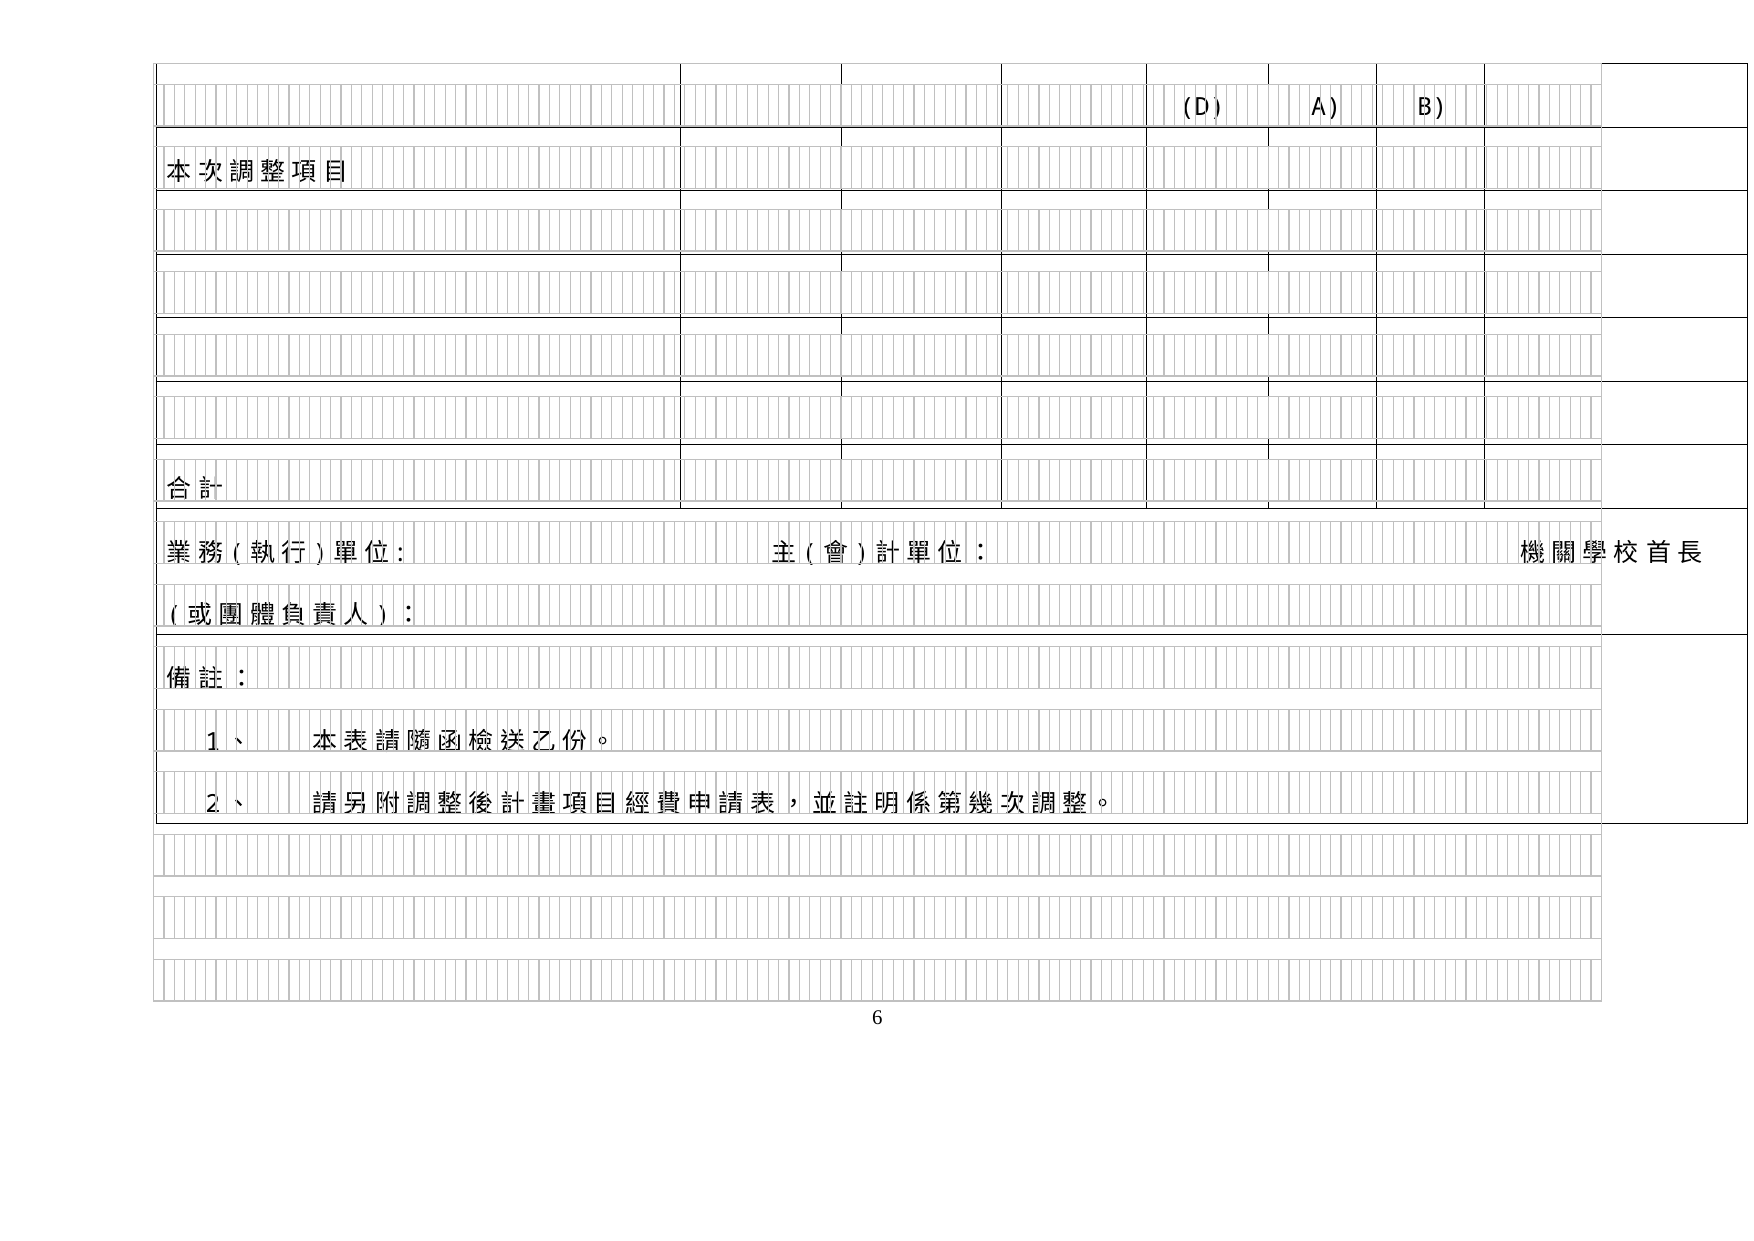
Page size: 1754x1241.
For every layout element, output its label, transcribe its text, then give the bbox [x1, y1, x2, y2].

table_cell 青年局核定補助金額(D) [1258, 85, 1268, 125]
table_cell [748, 460, 757, 500]
table_cell 經費項目 [456, 85, 465, 125]
table_cell [842, 460, 851, 500]
table_cell [362, 397, 372, 438]
table_cell [1102, 210, 1111, 250]
table_cell [1560, 210, 1570, 250]
table_cell [967, 397, 976, 438]
table_cell [1269, 377, 1376, 381]
table_cell 合計 [592, 460, 601, 500]
table_cell [681, 318, 841, 334]
table_cell 經費項目 [540, 85, 549, 125]
table_cell [1498, 272, 1507, 313]
table_cell 經費項目 [602, 85, 611, 125]
table_cell 合計 [581, 460, 590, 500]
table_cell [1519, 210, 1528, 250]
table_cell [862, 460, 872, 500]
table_cell 經費項目 [269, 85, 278, 125]
table_cell [415, 210, 424, 250]
table_cell [1019, 272, 1028, 313]
table_cell [1147, 128, 1268, 146]
table_cell [681, 377, 841, 381]
table_cell [571, 272, 580, 313]
table_cell [1290, 272, 1299, 313]
table_cell [790, 272, 799, 313]
table_cell 青年局核定計畫金額(A) [831, 85, 840, 125]
table_cell [894, 335, 903, 375]
table_cell 合計 [352, 460, 361, 500]
table_cell [165, 335, 174, 375]
table_cell [681, 382, 841, 396]
table_cell [498, 210, 507, 250]
table_cell [1040, 210, 1049, 250]
table_cell [842, 502, 1001, 508]
table_cell [1092, 335, 1101, 375]
table_cell [1258, 147, 1268, 188]
table_cell 本次調整項目 [612, 147, 622, 188]
table_cell 經費項目 [435, 85, 445, 125]
table_cell 經費項目 [550, 85, 559, 125]
table_cell [1519, 397, 1528, 438]
table_cell [748, 210, 757, 250]
table_cell [1508, 210, 1518, 250]
table_cell [1477, 272, 1484, 313]
table_cell [977, 147, 986, 188]
table_cell 業務(執行)單位: 主(會)計單位： 機關學校首長(或團體負責人)： [157, 509, 1601, 521]
table_cell [1175, 397, 1184, 438]
table_cell [1581, 272, 1590, 313]
table_cell [571, 397, 580, 438]
table_cell 核定計畫金額(E=C-A) [1352, 85, 1361, 125]
table_cell 青年局核定計畫金額(A) [769, 85, 778, 125]
table_cell [1092, 460, 1101, 500]
table_cell [904, 210, 913, 250]
table_cell 青年局核定補助金額(B) [935, 85, 945, 125]
table_cell 經費項目 [467, 85, 476, 125]
table_cell [1394, 335, 1403, 375]
table_cell [681, 255, 841, 271]
table_cell [842, 272, 851, 313]
table_cell [1477, 460, 1484, 500]
table_cell [415, 335, 424, 375]
table_cell 本次調整項目 [644, 147, 653, 188]
table_cell [342, 210, 351, 250]
table_cell [1081, 210, 1090, 250]
table_cell 備註： 本表請隨函檢送乙份。 請另附調整後計畫項目經費申請表，並註明係第幾次調整。 [1602, 635, 1747, 822]
table_cell [748, 147, 757, 188]
table_cell [681, 445, 841, 459]
table_cell [1321, 147, 1330, 188]
table_cell [842, 318, 1001, 334]
table_cell [1050, 397, 1059, 438]
table_cell [717, 147, 726, 188]
table_cell [800, 210, 809, 250]
table_cell 青年局核定計畫金額(A) [696, 85, 705, 125]
table_cell 青年局核定補助金額(B) [883, 85, 893, 125]
table_cell [279, 272, 288, 313]
table_cell [529, 335, 538, 375]
table_cell [1269, 439, 1376, 444]
table_cell [1352, 397, 1361, 438]
table_cell [894, 147, 903, 188]
table_cell [362, 210, 372, 250]
table_cell 合計 [175, 491, 184, 496]
table_cell [831, 210, 840, 250]
table_cell [1081, 147, 1090, 188]
table_cell [550, 210, 559, 250]
table_cell [1446, 335, 1455, 375]
table_cell [665, 210, 674, 250]
table_cell [810, 460, 820, 500]
table_cell [1227, 147, 1236, 188]
table_cell [1581, 397, 1590, 438]
table_cell 青年局核定補助金額(B) [873, 85, 882, 125]
table_cell [425, 210, 434, 250]
table_cell 本次調整項目 [300, 147, 309, 188]
table_cell 青年局核定計畫金額(C) [1102, 85, 1111, 125]
table_cell 經費項目 [248, 85, 257, 125]
table_cell 核定補助金額(F=D-B) [1415, 85, 1424, 125]
table_cell [790, 460, 799, 500]
table_cell [956, 397, 965, 438]
table_cell [1425, 397, 1434, 438]
table_cell [529, 272, 538, 313]
table_cell [852, 397, 861, 438]
table_cell 青年局核定計畫金額(C) [1123, 85, 1132, 125]
table_cell [831, 397, 840, 438]
table_cell [1592, 147, 1601, 188]
table_cell [894, 460, 903, 500]
table_cell [1592, 335, 1601, 375]
table_cell [1560, 335, 1570, 375]
table_cell 青年局核定計畫金額(C) [1002, 64, 1146, 84]
table_cell 本次調整項目 [446, 147, 455, 188]
table_cell [779, 210, 788, 250]
table_cell [1269, 382, 1376, 396]
table_cell [935, 397, 945, 438]
table_cell [1185, 147, 1195, 188]
table_cell [1147, 318, 1268, 334]
table_cell [935, 272, 945, 313]
table_cell [1002, 335, 1007, 375]
table_cell [633, 397, 643, 438]
table_cell [1154, 460, 1163, 500]
table_cell 經費項目 [157, 85, 163, 125]
table_cell [1487, 210, 1497, 250]
table_cell [1060, 460, 1070, 500]
table_cell [1029, 147, 1038, 188]
table_cell 本次調整項目 [237, 170, 247, 188]
table_cell 青年局核定補助金額(B) [862, 85, 872, 125]
table_cell [904, 147, 913, 188]
table_cell [1165, 460, 1174, 500]
table_cell [967, 210, 976, 250]
table_cell [800, 397, 809, 438]
table_cell [1123, 397, 1132, 438]
table_cell 青年局核定補助金額(B) [925, 85, 934, 125]
table_cell [1529, 460, 1538, 500]
table_cell [602, 210, 611, 250]
table_cell [821, 397, 830, 438]
table_cell [1300, 147, 1309, 188]
table_cell [342, 272, 351, 313]
table_cell [883, 272, 893, 313]
table_cell 合計 [560, 460, 570, 500]
table_cell [1383, 397, 1393, 438]
table_cell [1362, 335, 1372, 375]
table_cell [1485, 382, 1601, 396]
table_cell 本次調整項目 [560, 147, 570, 188]
table_cell [727, 460, 736, 500]
table_cell [1352, 335, 1361, 375]
table_cell [1498, 397, 1507, 438]
table_cell [1154, 272, 1163, 313]
table_cell 調整原因說明 [1529, 85, 1538, 125]
table_cell [1415, 210, 1424, 250]
table_cell [581, 397, 590, 438]
table_cell 青年局核定補助金額(D) [1227, 85, 1236, 125]
table_cell [1248, 272, 1257, 313]
table_cell [1446, 210, 1455, 250]
table_cell [290, 335, 299, 375]
table_cell [1133, 147, 1143, 188]
table_cell [1029, 335, 1038, 375]
table_cell [685, 147, 695, 188]
table_cell [1237, 210, 1247, 250]
table_cell [706, 147, 715, 188]
table_cell [800, 460, 809, 500]
table_cell [1269, 335, 1278, 375]
table_cell 青年局核定計畫金額(A) [748, 85, 757, 125]
table_cell 合計 [227, 460, 236, 500]
table_cell 經費項目 [196, 85, 205, 125]
table_cell [831, 147, 840, 188]
table_cell [1467, 147, 1476, 188]
table_cell [1352, 460, 1361, 500]
table_cell [1415, 460, 1424, 500]
table_cell [925, 147, 934, 188]
table_cell [1529, 147, 1538, 188]
table_cell [967, 272, 976, 313]
table_cell [1321, 397, 1330, 438]
table_cell [1290, 147, 1299, 188]
table_cell [1485, 191, 1601, 209]
table_cell [1002, 377, 1146, 381]
table_cell [1571, 397, 1580, 438]
table_cell [769, 460, 778, 500]
table_cell [1404, 460, 1413, 500]
table_cell 青年局核定計畫金額(A) [706, 85, 715, 125]
table_cell 經費項目 [404, 85, 413, 125]
table_cell [1342, 272, 1351, 313]
table_cell [1002, 191, 1146, 209]
table_cell [404, 397, 413, 438]
table_cell [873, 397, 882, 438]
table_cell [737, 460, 747, 500]
table_cell [1467, 210, 1476, 250]
table_cell [681, 128, 841, 146]
table_cell [1248, 397, 1257, 438]
table_cell 本次調整項目 [675, 147, 680, 188]
table_cell 合計 [321, 460, 330, 500]
table_cell [852, 210, 861, 250]
table_cell [1019, 147, 1028, 188]
table_cell [1269, 502, 1376, 508]
table_cell [935, 210, 945, 250]
table_cell [935, 460, 945, 500]
table_cell [696, 272, 705, 313]
table_cell [477, 335, 486, 375]
table_cell [1377, 439, 1484, 444]
table_cell [435, 210, 445, 250]
table_cell [1279, 397, 1288, 438]
table_cell [737, 335, 747, 375]
table_cell [1112, 210, 1122, 250]
table_cell 備註： 本表請隨函檢送乙份。 請另附調整後計畫項目經費申請表，並註明係第幾次調整。 [157, 635, 1601, 646]
table_cell 青年局核定補助金額(D) [1237, 85, 1247, 125]
table_cell [1112, 460, 1122, 500]
table_cell 經費項目 [175, 85, 184, 125]
table_cell [1377, 272, 1382, 313]
table_cell [1592, 210, 1601, 250]
table_cell 青年局核定補助金額(D) [1165, 85, 1174, 125]
table_cell [842, 128, 1001, 146]
table_cell [331, 335, 340, 375]
table_cell [1550, 210, 1559, 250]
table_cell 本次調整項目 [654, 147, 663, 188]
table_cell [977, 335, 986, 375]
table_cell 合計 [602, 460, 611, 500]
table_cell [1477, 147, 1484, 188]
table_cell [1540, 210, 1549, 250]
table_cell [862, 397, 872, 438]
table_cell [1435, 335, 1445, 375]
table_cell [685, 397, 695, 438]
table_cell 經費項目 [592, 85, 601, 125]
table_cell [1529, 397, 1538, 438]
table_cell [821, 210, 830, 250]
table_cell [196, 397, 205, 438]
table_cell [894, 397, 903, 438]
table_cell [1165, 397, 1174, 438]
table_cell [727, 335, 736, 375]
table_cell [383, 272, 393, 313]
table_cell [675, 397, 680, 438]
table_cell [1331, 272, 1340, 313]
table_cell 業務(執行)單位: 主(會)計單位： 機關學校首長(或團體負責人)： [157, 564, 1601, 584]
table_cell [435, 335, 445, 375]
table_cell [1133, 272, 1143, 313]
table_cell 青年局核定補助金額(B) [894, 85, 903, 125]
table_cell [529, 397, 538, 438]
table_cell [269, 210, 278, 250]
table_cell 調整原因說明 [1540, 85, 1549, 125]
table_cell [1550, 147, 1559, 188]
table_cell [842, 255, 1001, 271]
table_cell [1147, 397, 1153, 438]
table_cell [1300, 210, 1309, 250]
table_cell [1019, 335, 1028, 375]
table_cell [1377, 377, 1484, 381]
table_cell [550, 272, 559, 313]
table_cell [1485, 502, 1601, 508]
table_cell [237, 335, 247, 375]
table_cell [769, 335, 778, 375]
table_cell [1060, 335, 1070, 375]
table_cell [1394, 147, 1403, 188]
table_cell [196, 335, 205, 375]
table_cell [560, 335, 570, 375]
table_cell 青年局核定補助金額(B) [977, 85, 986, 125]
table_cell 本次調整項目 [362, 147, 372, 188]
table_cell [1081, 335, 1090, 375]
table_cell [873, 335, 882, 375]
table_cell [508, 272, 518, 313]
table_cell [446, 272, 455, 313]
table_cell [196, 210, 205, 250]
table_cell [1248, 147, 1257, 188]
table_cell [157, 397, 163, 438]
table_cell [1147, 147, 1153, 188]
table_cell 經費項目 [571, 85, 580, 125]
table_cell [373, 397, 382, 438]
table_cell [237, 210, 247, 250]
table_cell [706, 210, 715, 250]
table_cell [821, 147, 830, 188]
table_cell 經費項目 [612, 85, 622, 125]
table_cell 合計 [425, 460, 434, 500]
table_cell [1300, 397, 1309, 438]
table_cell [487, 335, 497, 375]
table_cell 本次調整項目 [592, 147, 601, 188]
table_cell [1175, 272, 1184, 313]
table_cell 青年局核定計畫金額(A) [810, 85, 820, 125]
table_cell [394, 272, 403, 313]
table_cell [1154, 210, 1163, 250]
table_cell [1290, 460, 1299, 500]
table_cell 備註： 本表請隨函檢送乙份。 請另附調整後計畫項目經費申請表，並註明係第幾次調整。 [157, 814, 1601, 822]
table_cell 核定補助金額(F=D-B) [1467, 85, 1476, 125]
table_cell 經費項目 [654, 85, 663, 125]
table_cell 經費項目 [321, 85, 330, 125]
table_cell [248, 397, 257, 438]
table_cell [456, 210, 465, 250]
table_cell [1394, 272, 1403, 313]
table_cell [1331, 397, 1340, 438]
table_cell [873, 147, 882, 188]
table_cell [352, 397, 361, 438]
table_cell [1227, 272, 1236, 313]
table_cell 青年局核定計畫金額(C) [1040, 85, 1049, 125]
table_cell [165, 397, 174, 438]
table_cell [665, 397, 674, 438]
table_cell [1133, 210, 1143, 250]
table_cell 本次調整項目 [237, 147, 247, 180]
table_cell [571, 335, 580, 375]
table_cell [581, 210, 590, 250]
table_cell [1425, 460, 1434, 500]
table_cell [1269, 210, 1278, 250]
table_cell 本次調整項目 [467, 147, 476, 188]
table_cell [769, 147, 778, 188]
table_cell [810, 210, 820, 250]
table_cell [623, 272, 632, 313]
table_cell [185, 210, 195, 250]
table_cell [1321, 335, 1330, 375]
table_cell [227, 210, 236, 250]
table_cell [862, 210, 872, 250]
table_cell [1217, 272, 1226, 313]
table_cell 調整原因說明 [1581, 85, 1590, 125]
table_cell 青年局核定計畫金額(C) [1071, 85, 1080, 125]
table_cell [1331, 210, 1340, 250]
table_cell [737, 210, 747, 250]
table_cell [456, 272, 465, 313]
table_cell [779, 335, 788, 375]
table_cell [717, 210, 726, 250]
table_cell [612, 210, 622, 250]
table_cell [1279, 335, 1288, 375]
table_cell [904, 335, 913, 375]
table_cell [1519, 147, 1528, 188]
table_cell [1196, 335, 1205, 375]
table_cell [467, 210, 476, 250]
table_cell 青年局核定補助金額(B) [956, 85, 965, 125]
table_cell [810, 147, 820, 188]
table_cell [727, 210, 736, 250]
table_cell [894, 210, 903, 250]
table_cell [1342, 335, 1351, 375]
table_cell 本次調整項目 [550, 147, 559, 188]
table_cell [477, 210, 486, 250]
table_cell [1540, 335, 1549, 375]
table_cell [967, 335, 976, 375]
table_cell [310, 210, 320, 250]
table_cell 調整原因說明 [1487, 85, 1497, 125]
table_cell [227, 272, 236, 313]
table_cell [456, 335, 465, 375]
table_cell [1467, 397, 1476, 438]
table_cell [394, 397, 403, 438]
table_cell [1154, 147, 1163, 188]
table_cell 本次調整項目 [157, 147, 163, 188]
table_cell 本次調整項目 [633, 147, 643, 188]
table_cell [1123, 272, 1132, 313]
table_cell [1310, 272, 1320, 313]
table_cell [508, 210, 518, 250]
table_cell [977, 210, 986, 250]
table_cell [1560, 397, 1570, 438]
table_cell [1446, 460, 1455, 500]
table_cell 本次調整項目 [217, 147, 226, 188]
table_cell [383, 335, 393, 375]
table_cell 合計 [665, 460, 674, 500]
table_cell [821, 272, 830, 313]
table_cell [800, 272, 809, 313]
table_cell [1602, 191, 1747, 254]
table_cell [1112, 147, 1122, 188]
table_cell 經費項目 [675, 85, 680, 125]
table_cell 本次調整項目 [206, 147, 215, 168]
table_cell [1377, 191, 1484, 209]
table_cell [258, 272, 268, 313]
table_cell [1342, 397, 1351, 438]
table_cell [1081, 397, 1090, 438]
table_cell [487, 210, 497, 250]
table_cell [1258, 460, 1268, 500]
table_cell [1133, 460, 1143, 500]
table_cell [185, 335, 195, 375]
table_cell 青年局核定補助金額(D) [1147, 85, 1153, 125]
table_cell [227, 335, 236, 375]
table_cell 經費項目 [383, 85, 393, 125]
table_cell [685, 460, 695, 500]
table_cell [1227, 210, 1236, 250]
table_cell 青年局核定計畫金額(A) [790, 85, 799, 125]
table_cell [508, 335, 518, 375]
table_cell [1290, 210, 1299, 250]
table_cell 合計 [373, 460, 382, 500]
table_cell [1102, 397, 1111, 438]
table_cell [1147, 335, 1153, 375]
table_cell 本次調整項目 [269, 147, 278, 173]
table_cell [1112, 272, 1122, 313]
table_cell [1383, 147, 1393, 188]
table_cell [1040, 335, 1049, 375]
table_cell [1377, 335, 1382, 375]
table_cell [1425, 335, 1434, 375]
table_cell [1002, 210, 1007, 250]
table_cell [1237, 272, 1247, 313]
table_cell [1206, 335, 1215, 375]
table_cell [1002, 255, 1146, 271]
table_cell [269, 335, 278, 375]
table_cell 經費項目 [665, 85, 674, 125]
table_cell [1362, 397, 1372, 438]
table_cell [425, 335, 434, 375]
table_cell [321, 335, 330, 375]
table_cell 合計 [175, 460, 184, 481]
table_cell [1300, 460, 1309, 500]
table_cell [1415, 397, 1424, 438]
table_cell [956, 460, 965, 500]
table_cell 經費項目 [623, 85, 632, 125]
table_cell 本次調整項目 [258, 147, 268, 188]
table_cell [758, 460, 768, 500]
table_cell [217, 210, 226, 250]
table_cell [1269, 318, 1376, 334]
table_cell [279, 335, 288, 375]
table_cell [1081, 272, 1090, 313]
table_cell [1112, 335, 1122, 375]
table_cell 經費項目 [352, 85, 361, 125]
table_cell [1147, 377, 1268, 381]
table_cell [1435, 460, 1445, 500]
table_cell [665, 272, 674, 313]
table_cell [1446, 272, 1455, 313]
table_cell [1206, 210, 1215, 250]
table_cell [290, 397, 299, 438]
table_cell [581, 272, 590, 313]
table_cell 合計 [383, 460, 393, 500]
table_cell 青年局核定補助金額(D) [1147, 64, 1268, 84]
table_cell [696, 147, 705, 188]
table_cell 調整原因說明 [1592, 85, 1601, 125]
table_cell [300, 210, 309, 250]
table_cell 青年局核定計畫金額(A) [727, 85, 736, 125]
table_cell [1377, 502, 1484, 508]
table_cell [1321, 272, 1330, 313]
table_cell [737, 397, 747, 438]
table_cell 經費項目 [165, 85, 174, 125]
table_cell [915, 147, 924, 188]
table_cell [415, 272, 424, 313]
table_cell [842, 147, 851, 188]
table_cell 核定補助金額(F=D-B) [1383, 85, 1393, 125]
table_cell 合計 [467, 460, 476, 500]
table_cell 合計 [498, 460, 507, 500]
table_cell 青年局核定計畫金額(A) [685, 85, 695, 125]
table_cell [946, 397, 955, 438]
table_cell [1485, 128, 1601, 146]
table_cell [1446, 397, 1455, 438]
table_cell [1487, 397, 1497, 438]
table_cell [248, 272, 257, 313]
table_cell [446, 335, 455, 375]
table_cell [1019, 460, 1028, 500]
table_cell [1248, 460, 1257, 500]
table_cell [1404, 147, 1413, 188]
table_cell [1008, 147, 1018, 188]
table_cell [706, 397, 715, 438]
table_cell 本次調整項目 [185, 147, 195, 188]
table_cell 經費項目 [217, 85, 226, 125]
table_cell [935, 335, 945, 375]
table_cell [800, 335, 809, 375]
table_cell 本次調整項目 [373, 147, 382, 188]
table_cell [737, 272, 747, 313]
table_cell [1071, 210, 1080, 250]
table_cell [1147, 439, 1268, 444]
table_cell [1529, 210, 1538, 250]
table_cell [779, 147, 788, 188]
table_cell 經費項目 [415, 85, 424, 125]
table_cell [157, 382, 680, 396]
table_cell 經費項目 [560, 85, 570, 125]
table_cell 本次調整項目 [279, 147, 288, 188]
table_cell [1217, 210, 1226, 250]
table_cell [956, 147, 965, 188]
table_cell 合計 [654, 460, 663, 500]
table_cell [977, 460, 986, 500]
table_cell [1227, 460, 1236, 500]
table_cell [623, 210, 632, 250]
table_cell [925, 272, 934, 313]
table_cell [1383, 335, 1393, 375]
table_cell [1377, 445, 1484, 459]
table_cell [1425, 272, 1434, 313]
table_cell [696, 210, 705, 250]
table_cell 核定補助金額(F=D-B) [1435, 85, 1445, 125]
table_cell [842, 377, 1001, 381]
table_cell [1092, 272, 1101, 313]
table_cell [1154, 335, 1163, 375]
table_cell [1540, 147, 1549, 188]
table_cell 本次調整項目 [383, 147, 393, 188]
table_cell 調整原因說明 [1498, 85, 1507, 125]
table_cell [310, 335, 320, 375]
table_cell 青年局核定計畫金額(A) [681, 64, 841, 84]
table_cell 本次調整項目 [477, 147, 486, 188]
table_cell [1477, 335, 1484, 375]
table_cell [1147, 272, 1153, 313]
table_cell [675, 210, 680, 250]
table_cell 合計 [477, 460, 486, 500]
table_cell [498, 272, 507, 313]
table_cell [404, 272, 413, 313]
table_cell [1258, 210, 1268, 250]
table_cell [1404, 335, 1413, 375]
table_cell [1456, 272, 1465, 313]
table_cell [1060, 397, 1070, 438]
table_cell [681, 191, 841, 209]
table_cell [1165, 210, 1174, 250]
table_cell [883, 335, 893, 375]
table_cell [987, 210, 997, 250]
table_cell [1415, 147, 1424, 188]
table_cell [592, 397, 601, 438]
table_cell [623, 335, 632, 375]
table_cell [1519, 460, 1528, 500]
table_cell [1019, 397, 1028, 438]
table_cell [883, 460, 893, 500]
table_cell [1050, 147, 1059, 188]
table_cell [915, 460, 924, 500]
table_cell [1467, 272, 1476, 313]
table_cell [425, 397, 434, 438]
table_cell [1002, 382, 1146, 396]
table_cell [258, 335, 268, 375]
table_cell [560, 272, 570, 313]
table_cell [1165, 335, 1174, 375]
table_cell [612, 335, 622, 375]
table_cell [915, 210, 924, 250]
table_cell 核定計畫金額(E=C-A) [1269, 64, 1376, 84]
table_cell [248, 210, 257, 250]
table_cell [790, 397, 799, 438]
table_cell [1196, 460, 1205, 500]
table_cell [946, 147, 955, 188]
table_cell [1269, 147, 1278, 188]
table_cell [383, 397, 393, 438]
table_cell [1123, 210, 1132, 250]
table_cell [1050, 210, 1059, 250]
table_cell [1206, 272, 1215, 313]
table_cell [1592, 272, 1601, 313]
table_cell [706, 460, 715, 500]
table_cell [1310, 210, 1320, 250]
table_cell [1529, 272, 1538, 313]
table_cell 青年局核定補助金額(B) [967, 85, 976, 125]
table_cell [362, 335, 372, 375]
table_cell 合計 [269, 460, 278, 500]
table_cell [1237, 397, 1247, 438]
table_cell [321, 272, 330, 313]
table_cell 本次調整項目 [519, 147, 528, 188]
table_cell 青年局核定計畫金額(A) [821, 85, 830, 125]
table_cell [540, 397, 549, 438]
table_cell [1217, 397, 1226, 438]
table_cell [467, 272, 476, 313]
table_cell 合計 [175, 479, 184, 484]
table_cell [1279, 210, 1288, 250]
table_cell [706, 272, 715, 313]
table_cell [1040, 147, 1049, 188]
table_cell [217, 335, 226, 375]
table_cell [1269, 397, 1278, 438]
table_cell [1352, 147, 1361, 188]
table_cell [1071, 397, 1080, 438]
table_cell 合計 [217, 460, 226, 500]
table_cell [1008, 397, 1018, 438]
table_cell [487, 397, 497, 438]
table_cell 備註： 本表請隨函檢送乙份。 請另附調整後計畫項目經費申請表，並註明係第幾次調整。 [157, 752, 1601, 771]
table_cell [373, 210, 382, 250]
table_cell [1571, 147, 1580, 188]
table_cell [175, 210, 184, 250]
table_cell [1060, 147, 1070, 188]
table_cell [862, 147, 872, 188]
table_cell [592, 272, 601, 313]
table_cell [1377, 460, 1382, 500]
table_cell [1477, 397, 1484, 438]
table_cell [290, 210, 299, 250]
table_cell [852, 460, 861, 500]
table_cell [1123, 147, 1132, 188]
table_cell [644, 397, 653, 438]
table_cell [1071, 147, 1080, 188]
table_cell 青年局核定計畫金額(C) [1019, 85, 1028, 125]
table_cell 本次調整項目 [352, 147, 361, 188]
table_cell 合計 [529, 460, 538, 500]
table_cell [1123, 335, 1132, 375]
table_cell [415, 397, 424, 438]
table_cell 調整原因說明 [1508, 85, 1518, 125]
table_cell [675, 272, 680, 313]
table_cell [1321, 210, 1330, 250]
table_cell [1029, 210, 1038, 250]
table_cell [633, 210, 643, 250]
table_cell [1147, 460, 1153, 500]
table_cell [696, 460, 705, 500]
table_cell [1519, 272, 1528, 313]
table_cell 本次調整項目 [571, 147, 580, 188]
table_cell [1446, 147, 1455, 188]
table_cell [1540, 397, 1549, 438]
table_cell [1602, 128, 1747, 190]
table_cell 調整原因說明 [1602, 64, 1747, 127]
table_cell 本次調整項目 [175, 147, 184, 164]
table_cell [269, 397, 278, 438]
table_cell 合計 [157, 502, 680, 508]
table_cell [196, 272, 205, 313]
table_cell [185, 397, 195, 438]
table_cell [1008, 272, 1018, 313]
table_cell [237, 397, 247, 438]
table_cell [904, 397, 913, 438]
table_cell 核定補助金額(F=D-B) [1477, 85, 1484, 125]
table_cell 青年局核定補助金額(D) [1175, 85, 1184, 125]
table_cell 經費項目 [279, 85, 288, 125]
table_cell [435, 272, 445, 313]
table_cell [1467, 460, 1476, 500]
table_cell [1060, 210, 1070, 250]
table_cell [925, 335, 934, 375]
table_cell [1477, 210, 1484, 250]
table_cell [550, 397, 559, 438]
table_cell [1331, 147, 1340, 188]
table_cell 合計 [165, 460, 174, 500]
table_cell [446, 397, 455, 438]
table_cell [560, 397, 570, 438]
table_cell [852, 147, 861, 188]
table_cell [810, 272, 820, 313]
table_cell [977, 397, 986, 438]
table_cell [1498, 210, 1507, 250]
table_cell [1310, 460, 1320, 500]
table_cell [633, 272, 643, 313]
table_cell [310, 272, 320, 313]
table_cell 合計 [394, 460, 403, 500]
table_cell [1377, 147, 1382, 188]
table_cell [1425, 210, 1434, 250]
table_cell [498, 335, 507, 375]
table_cell [748, 335, 757, 375]
table_cell [1050, 335, 1059, 375]
table_cell [1435, 147, 1445, 188]
table_cell [1560, 147, 1570, 188]
table_cell [175, 272, 184, 313]
table_cell [1602, 382, 1747, 444]
table_cell [1425, 147, 1434, 188]
table_cell [321, 210, 330, 250]
table_cell [300, 335, 309, 375]
table_cell [842, 191, 1001, 209]
table_cell 本次調整項目 [425, 147, 434, 188]
table_cell [1196, 147, 1205, 188]
table_cell [1550, 335, 1559, 375]
table_cell [1050, 460, 1059, 500]
table_cell [1147, 191, 1268, 209]
table_cell 青年局核定計畫金額(C) [1029, 85, 1038, 125]
table_cell [1227, 335, 1236, 375]
table_cell 調整原因說明 [1519, 85, 1528, 125]
table_cell [1310, 147, 1320, 188]
table_cell [1602, 318, 1747, 381]
table_cell 合計 [331, 460, 340, 500]
table_cell [1227, 397, 1236, 438]
table_cell 核定補助金額(F=D-B) [1456, 85, 1465, 125]
table_cell [310, 397, 320, 438]
table_cell [873, 272, 882, 313]
table_cell [987, 397, 997, 438]
table_cell [157, 377, 680, 381]
table_cell 本次調整項目 [487, 147, 497, 188]
table_cell [1279, 272, 1288, 313]
table_cell [1133, 335, 1143, 375]
table_cell [1519, 335, 1528, 375]
table_cell [1383, 272, 1393, 313]
table_cell 本次調整項目 [456, 147, 465, 188]
table_cell [946, 272, 955, 313]
table_cell 合計 [279, 460, 288, 500]
table_cell [1175, 147, 1184, 188]
table_cell [1002, 128, 1146, 146]
table_cell 經費項目 [342, 85, 351, 125]
table_cell [258, 210, 268, 250]
table_cell [873, 460, 882, 500]
table_cell [206, 397, 215, 438]
table_cell [883, 397, 893, 438]
table_cell [571, 210, 580, 250]
table_cell [790, 335, 799, 375]
table_cell [1498, 460, 1507, 500]
table_cell [1185, 272, 1195, 313]
table_cell 合計 [404, 460, 413, 500]
table_cell 本次調整項目 [310, 147, 320, 188]
table_cell [1248, 210, 1257, 250]
table_cell [1404, 210, 1413, 250]
table_cell 核定補助金額(F=D-B) [1425, 85, 1434, 125]
table_cell [800, 147, 809, 188]
table_cell [1571, 460, 1580, 500]
table_cell 本次調整項目 [529, 147, 538, 188]
table_cell [644, 335, 653, 375]
table_cell 本次調整項目 [248, 147, 257, 188]
table_cell [1029, 397, 1038, 438]
table_cell 青年局核定補助金額(D) [1185, 85, 1195, 125]
table_cell [373, 335, 382, 375]
table_cell 本次調整項目 [206, 174, 215, 188]
table_cell [487, 272, 497, 313]
table_cell [1175, 460, 1184, 500]
table_cell [644, 210, 653, 250]
table_cell [1456, 397, 1465, 438]
table_cell [1540, 272, 1549, 313]
table_cell [758, 210, 768, 250]
table_cell 經費項目 [157, 64, 680, 84]
table_cell 本次調整項目 [435, 147, 445, 188]
table_cell [269, 272, 278, 313]
table_cell [1092, 210, 1101, 250]
table_cell [831, 272, 840, 313]
table_cell [758, 147, 768, 188]
table_cell [987, 335, 997, 375]
table_cell [540, 272, 549, 313]
table_cell [894, 272, 903, 313]
table_cell [165, 272, 174, 313]
table_cell [925, 460, 934, 500]
table_cell [987, 460, 997, 500]
table_cell [623, 397, 632, 438]
table_cell [706, 335, 715, 375]
table_cell [1248, 335, 1257, 375]
table_cell [300, 397, 309, 438]
table_cell [300, 272, 309, 313]
table_cell 青年局核定計畫金額(A) [779, 85, 788, 125]
table_cell [727, 272, 736, 313]
table_cell [1029, 460, 1038, 500]
table_cell 青年局核定補助金額(B) [904, 85, 913, 125]
table_cell [967, 147, 976, 188]
table_cell [665, 335, 674, 375]
table_cell [1508, 335, 1518, 375]
table_cell [1377, 255, 1484, 271]
table_cell [1050, 272, 1059, 313]
table_cell [644, 272, 653, 313]
table_cell [1258, 397, 1268, 438]
table_cell [519, 335, 528, 375]
table_cell 經費項目 [300, 85, 309, 125]
table_cell 核定補助金額(F=D-B) [1394, 85, 1403, 125]
table_cell 經費項目 [310, 85, 320, 125]
table_cell [1002, 397, 1007, 438]
table_cell [1154, 397, 1163, 438]
table_cell [1290, 335, 1299, 375]
table_cell [279, 210, 288, 250]
table_cell [967, 460, 976, 500]
table_cell 核定計畫金額(E=C-A) [1300, 85, 1309, 125]
table_cell [342, 397, 351, 438]
table_cell [1147, 255, 1268, 271]
table_cell 合計 [446, 460, 455, 500]
table_cell [206, 210, 215, 250]
table_cell 合計 [196, 460, 205, 500]
table_cell [946, 460, 955, 500]
table_cell [1196, 272, 1205, 313]
table_cell [1383, 210, 1393, 250]
table_cell [248, 335, 257, 375]
table_cell [1279, 460, 1288, 500]
table_cell 青年局核定補助金額(D) [1206, 85, 1215, 125]
table_cell [1310, 335, 1320, 375]
table_cell [654, 335, 663, 375]
table_cell [915, 335, 924, 375]
table_cell [1485, 255, 1601, 271]
table_cell [810, 335, 820, 375]
table_cell 本次調整項目 [498, 147, 507, 188]
table_cell [1377, 318, 1484, 334]
table_cell [717, 397, 726, 438]
table_cell [1404, 272, 1413, 313]
table_cell 經費項目 [633, 85, 643, 125]
table_cell [1081, 460, 1090, 500]
table_cell [1342, 147, 1351, 188]
table_cell 經費項目 [331, 85, 340, 125]
table_cell [206, 272, 215, 313]
table_cell [404, 210, 413, 250]
table_cell 青年局核定補助金額(B) [987, 85, 997, 125]
table_cell [956, 210, 965, 250]
table_cell 青年局核定補助金額(B) [946, 85, 955, 125]
table_cell [737, 147, 747, 188]
table_cell 合計 [623, 460, 632, 500]
table_cell [1321, 460, 1330, 500]
table_cell [654, 397, 663, 438]
table_cell [1550, 460, 1559, 500]
table_cell [1352, 210, 1361, 250]
table_cell [1383, 460, 1393, 500]
table_cell [842, 210, 851, 250]
table_cell 本次調整項目 [665, 147, 674, 188]
table_cell [1002, 502, 1146, 508]
table_cell 經費項目 [508, 85, 518, 125]
table_cell [1237, 335, 1247, 375]
table_cell [1185, 210, 1195, 250]
table_cell 青年局核定計畫金額(A) [717, 85, 726, 125]
table_cell [769, 272, 778, 313]
table_cell 經費項目 [227, 85, 236, 125]
table_cell [842, 445, 1001, 459]
table_cell 合計 [258, 460, 268, 500]
table_cell 核定計畫金額(E=C-A) [1310, 85, 1320, 125]
table_cell [404, 335, 413, 375]
table_cell [1185, 460, 1195, 500]
table_cell [352, 335, 361, 375]
table_cell [352, 210, 361, 250]
table_cell 本次調整項目 [331, 147, 340, 161]
table_cell [1071, 335, 1080, 375]
table_cell [394, 335, 403, 375]
table_cell 經費項目 [425, 85, 434, 125]
table_cell 合計 [487, 460, 497, 500]
table_cell 經費項目 [498, 85, 507, 125]
table_cell 合計 [248, 460, 257, 500]
table_cell [717, 335, 726, 375]
table_cell [1147, 210, 1153, 250]
table_cell [758, 272, 768, 313]
table_cell [592, 210, 601, 250]
table_cell [1377, 210, 1382, 250]
table_cell 本次調整項目 [165, 147, 174, 188]
table_cell [446, 210, 455, 250]
table_cell [508, 397, 518, 438]
table_cell 合計 [157, 460, 163, 500]
table_cell [654, 272, 663, 313]
table_cell 青年局核定補助金額(B) [842, 64, 1001, 84]
table_cell 本次調整項目 [206, 165, 215, 179]
table_cell [1133, 397, 1143, 438]
table_cell [633, 335, 643, 375]
table_cell [1002, 439, 1146, 444]
table_cell [1487, 335, 1497, 375]
table_cell 青年局核定計畫金額(C) [1133, 85, 1143, 125]
table_cell [1269, 460, 1278, 500]
table_cell [1581, 460, 1590, 500]
table_cell [779, 397, 788, 438]
table_cell [1029, 272, 1038, 313]
table_cell 核定計畫金額(E=C-A) [1342, 85, 1351, 125]
table_cell [258, 397, 268, 438]
table_cell [717, 460, 726, 500]
table_cell 青年局核定補助金額(D) [1248, 85, 1257, 125]
table_cell [467, 335, 476, 375]
table_cell [1269, 255, 1376, 271]
table_cell [175, 397, 184, 438]
table_cell [362, 272, 372, 313]
table_cell [1592, 397, 1601, 438]
table_cell [1571, 335, 1580, 375]
table_cell [1185, 335, 1195, 375]
table_cell 核定補助金額(F=D-B) [1377, 64, 1484, 84]
table_cell [821, 460, 830, 500]
table_cell [779, 460, 788, 500]
table_cell 青年局核定計畫金額(C) [1081, 85, 1090, 125]
table_cell [1456, 335, 1465, 375]
table_cell [1508, 397, 1518, 438]
table_cell [602, 272, 611, 313]
table_cell 合計 [540, 460, 549, 500]
table_cell [925, 210, 934, 250]
table_cell 青年局核定補助金額(B) [852, 85, 861, 125]
table_cell [904, 272, 913, 313]
table_cell [1102, 460, 1111, 500]
table_cell 本次調整項目 [196, 147, 205, 188]
table_cell 合計 [237, 460, 247, 500]
table_cell [1008, 210, 1018, 250]
table_cell [1071, 460, 1080, 500]
table_cell 經費項目 [581, 85, 590, 125]
table_cell [1217, 460, 1226, 500]
table_cell [1175, 335, 1184, 375]
table_cell [467, 397, 476, 438]
table_cell 業務(執行)單位: 主(會)計單位： 機關學校首長(或團體負責人)： [1602, 509, 1747, 634]
table_cell [1377, 128, 1484, 146]
table_cell [1300, 335, 1309, 375]
table_cell 本次調整項目 [508, 147, 518, 188]
table_cell [602, 335, 611, 375]
table_cell 青年局核定計畫金額(C) [1092, 85, 1101, 125]
table_cell [519, 210, 528, 250]
table_cell [946, 210, 955, 250]
table_cell 本次調整項目 [415, 147, 424, 188]
table_cell [1165, 272, 1174, 313]
table_cell [1571, 272, 1580, 313]
table_cell [956, 335, 965, 375]
table_cell 青年局核定補助金額(B) [842, 85, 851, 125]
table_cell [727, 147, 736, 188]
table_cell [1362, 460, 1372, 500]
table_cell 經費項目 [519, 85, 528, 125]
table_cell [1602, 445, 1747, 508]
table_cell [1342, 210, 1351, 250]
table_cell 調整原因說明 [1550, 85, 1559, 125]
table_cell [1508, 147, 1518, 188]
table_cell [1300, 272, 1309, 313]
table_cell [748, 397, 757, 438]
table_cell 本次調整項目 [342, 147, 351, 188]
table_cell [217, 397, 226, 438]
table_cell [206, 335, 215, 375]
table_cell [1008, 460, 1018, 500]
table_cell 本次調整項目 [404, 147, 413, 188]
table_cell 合計 [633, 460, 643, 500]
table_cell 經費項目 [290, 85, 299, 125]
table_cell [1362, 272, 1372, 313]
table_cell [1394, 210, 1403, 250]
table_cell [1456, 460, 1465, 500]
table_cell 經費項目 [446, 85, 455, 125]
table_cell [1002, 147, 1007, 188]
table_cell [1196, 397, 1205, 438]
table_cell [862, 272, 872, 313]
table_cell 核定計畫金額(E=C-A) [1290, 85, 1299, 125]
table_cell [696, 335, 705, 375]
table_cell [852, 335, 861, 375]
table_cell [1331, 460, 1340, 500]
table_cell [1550, 397, 1559, 438]
table_cell [1498, 335, 1507, 375]
table_cell 備註： 本表請隨函檢送乙份。 請另附調整後計畫項目經費申請表，並註明係第幾次調整。 [157, 689, 1601, 709]
table_cell [157, 272, 163, 313]
table_cell 調整原因說明 [1571, 85, 1580, 125]
table_cell [227, 397, 236, 438]
table_cell [862, 335, 872, 375]
table_cell 經費項目 [477, 85, 486, 125]
table_cell [540, 210, 549, 250]
table_cell 合計 [206, 460, 215, 500]
table_cell 核定計畫金額(E=C-A) [1362, 85, 1372, 125]
table_cell [165, 210, 174, 250]
table_cell [1435, 210, 1445, 250]
table_cell [1002, 460, 1007, 500]
table_cell [748, 272, 757, 313]
table_cell [394, 210, 403, 250]
table_cell [685, 272, 695, 313]
table_cell [352, 272, 361, 313]
table_cell [1540, 460, 1549, 500]
table_cell [675, 335, 680, 375]
table_cell [1331, 335, 1340, 375]
table_cell 合計 [571, 460, 580, 500]
table_cell [1269, 191, 1376, 209]
table_cell [1175, 210, 1184, 250]
table_cell [290, 272, 299, 313]
table_cell 青年局核定計畫金額(C) [1050, 85, 1059, 125]
table_cell [1560, 272, 1570, 313]
table_cell [696, 397, 705, 438]
table_cell [1485, 439, 1601, 444]
table_cell [1258, 272, 1268, 313]
table_cell [1147, 502, 1268, 508]
table_cell [654, 210, 663, 250]
table_cell [1435, 397, 1445, 438]
table_cell [883, 210, 893, 250]
table_cell 本次調整項目 [581, 147, 590, 188]
table_cell 經費項目 [206, 85, 215, 125]
table_cell 合計 [456, 460, 465, 500]
table_cell [790, 210, 799, 250]
table_cell 核定計畫金額(E=C-A) [1269, 85, 1278, 125]
table_cell [1206, 397, 1215, 438]
table_cell [1092, 397, 1101, 438]
table_cell [157, 210, 163, 250]
table_cell [873, 210, 882, 250]
table_cell [842, 382, 1001, 396]
table_cell [581, 335, 590, 375]
table_cell [925, 397, 934, 438]
table_cell 本次調整項目 [227, 147, 236, 188]
table_cell [1206, 147, 1215, 188]
table_cell [831, 335, 840, 375]
table_cell [1217, 335, 1226, 375]
table_cell 本次調整項目 [623, 147, 632, 188]
table_cell [1467, 335, 1476, 375]
table_cell [1258, 335, 1268, 375]
table_cell [612, 272, 622, 313]
table_cell 合計 [310, 460, 320, 500]
table_cell [175, 335, 184, 375]
table_cell [1456, 210, 1465, 250]
table_cell [821, 335, 830, 375]
table_cell [1487, 272, 1497, 313]
table_cell [1485, 445, 1601, 459]
table_cell [1071, 272, 1080, 313]
table_cell [1508, 272, 1518, 313]
table_cell [1394, 460, 1403, 500]
table_cell [1485, 377, 1601, 381]
table_cell 合計 [550, 460, 559, 500]
table_cell [1196, 210, 1205, 250]
table_cell 合計 [342, 460, 351, 500]
table_cell [1165, 147, 1174, 188]
table_cell [685, 335, 695, 375]
table_cell [1485, 318, 1601, 334]
table_cell 經費項目 [258, 85, 268, 125]
table_cell [915, 397, 924, 438]
table_cell [1456, 147, 1465, 188]
table_cell [1487, 147, 1497, 188]
table_cell [1508, 460, 1518, 500]
table_cell [717, 272, 726, 313]
table_cell 合計 [644, 460, 653, 500]
table_cell [1040, 460, 1049, 500]
table_cell [1602, 255, 1747, 317]
table_cell [779, 272, 788, 313]
table_cell [1487, 460, 1497, 500]
table_cell [217, 272, 226, 313]
table_cell [904, 460, 913, 500]
table_cell 核定計畫金額(E=C-A) [1331, 85, 1340, 125]
table_cell [1498, 147, 1507, 188]
table_cell [1560, 460, 1570, 500]
table_cell [1394, 397, 1403, 438]
table_cell 青年局核定計畫金額(C) [1008, 85, 1018, 125]
table_cell [681, 502, 841, 508]
table_cell [602, 397, 611, 438]
table_cell [612, 397, 622, 438]
table_cell 青年局核定計畫金額(C) [1112, 85, 1122, 125]
table_cell [842, 335, 851, 375]
table_cell [831, 460, 840, 500]
table_cell 合計 [519, 460, 528, 500]
table_cell [383, 210, 393, 250]
table_cell [1102, 147, 1111, 188]
table_cell [1102, 335, 1111, 375]
table_cell [987, 272, 997, 313]
table_cell [1040, 272, 1049, 313]
table_cell [1404, 397, 1413, 438]
table_cell [1581, 335, 1590, 375]
table_cell 核定計畫金額(E=C-A) [1321, 85, 1330, 125]
table_cell 本次調整項目 [290, 147, 299, 188]
table_cell [1206, 460, 1215, 500]
table_cell 核定補助金額(F=D-B) [1404, 85, 1413, 125]
table_cell [331, 210, 340, 250]
table_cell [477, 397, 486, 438]
table_cell [1008, 335, 1018, 375]
table_cell [1290, 397, 1299, 438]
table_cell [1342, 460, 1351, 500]
table_cell [1592, 460, 1601, 500]
table_cell 本次調整項目 [394, 147, 403, 188]
table_cell [956, 272, 965, 313]
table_cell [185, 272, 195, 313]
table_cell 本次調整項目 [540, 147, 549, 188]
table_cell [331, 272, 340, 313]
table_cell [1435, 272, 1445, 313]
table_cell [883, 147, 893, 188]
table_cell [1581, 210, 1590, 250]
table_cell 經費項目 [529, 85, 538, 125]
table_cell [1019, 210, 1028, 250]
table_cell 本次調整項目 [321, 147, 330, 188]
table_cell [1123, 460, 1132, 500]
table_cell [987, 147, 997, 188]
table_cell 合計 [508, 460, 518, 500]
table_cell [540, 335, 549, 375]
table_cell [1377, 382, 1484, 396]
table_cell [157, 335, 163, 375]
table_cell [157, 439, 680, 444]
table_cell 合計 [435, 460, 445, 500]
table_cell [560, 210, 570, 250]
table_cell [685, 210, 695, 250]
table_cell [842, 439, 1001, 444]
table_cell 經費項目 [237, 85, 247, 125]
table_cell [1002, 445, 1146, 459]
table_cell 業務(執行)單位: 主(會)計單位： 機關學校首長(或團體負責人)： [157, 627, 1601, 634]
table_cell 合計 [675, 460, 680, 500]
table_cell [758, 397, 768, 438]
table_cell [935, 147, 945, 188]
table_cell [681, 439, 841, 444]
table_cell 青年局核定計畫金額(A) [800, 85, 809, 125]
table_cell [279, 397, 288, 438]
table_cell [1269, 445, 1376, 459]
table_cell [550, 335, 559, 375]
table_cell [1185, 397, 1195, 438]
table_cell [456, 397, 465, 438]
table_cell [790, 147, 799, 188]
table_cell [477, 272, 486, 313]
table_cell 核定補助金額(F=D-B) [1446, 85, 1455, 125]
table_cell 合計 [362, 460, 372, 500]
table_cell 青年局核定補助金額(B) [915, 85, 924, 125]
table_cell 經費項目 [644, 85, 653, 125]
table_cell [946, 335, 955, 375]
table_cell [1581, 147, 1590, 188]
table_cell 合計 [185, 460, 195, 500]
table_cell [519, 397, 528, 438]
table_cell 本次調整項目 [157, 128, 680, 146]
table_cell [425, 272, 434, 313]
table_cell [519, 272, 528, 313]
table_cell [1237, 147, 1247, 188]
table_cell 經費項目 [185, 85, 195, 125]
table_cell [1377, 397, 1382, 438]
table_cell 青年局核定計畫金額(A) [758, 85, 768, 125]
table_cell 經費項目 [362, 85, 372, 125]
table_cell [727, 397, 736, 438]
table_cell [498, 397, 507, 438]
table_cell [1362, 147, 1372, 188]
table_cell [1550, 272, 1559, 313]
table_cell 青年局核定計畫金額(A) [737, 85, 747, 125]
table_cell [157, 255, 680, 271]
table_cell [1362, 210, 1372, 250]
table_cell [373, 272, 382, 313]
table_cell 合計 [300, 460, 309, 500]
table_cell [529, 210, 538, 250]
table_cell 合計 [612, 460, 622, 500]
table_cell 經費項目 [373, 85, 382, 125]
table_cell 本次調整項目 [602, 147, 611, 188]
table_cell [342, 335, 351, 375]
table_cell [1217, 147, 1226, 188]
table_cell [1040, 397, 1049, 438]
table_cell [1269, 272, 1278, 313]
table_cell [977, 272, 986, 313]
table_cell [769, 397, 778, 438]
table_cell [331, 397, 340, 438]
table_cell [1102, 272, 1111, 313]
table_cell [1571, 210, 1580, 250]
table_cell 合計 [415, 460, 424, 500]
table_cell [1529, 335, 1538, 375]
table_cell [810, 397, 820, 438]
table_cell [157, 191, 680, 209]
table_cell [321, 397, 330, 438]
table_cell 青年局核定補助金額(D) [1154, 85, 1163, 125]
table_cell 合計 [290, 460, 299, 500]
table_cell 調整原因說明 [1560, 85, 1570, 125]
table_cell [1237, 460, 1247, 500]
table_cell 經費項目 [394, 85, 403, 125]
table_cell [1352, 272, 1361, 313]
table_cell [1002, 318, 1146, 334]
table_cell [769, 210, 778, 250]
table_cell [1147, 382, 1268, 396]
table_cell [1002, 272, 1007, 313]
table_cell 經費項目 [487, 85, 497, 125]
table_cell 青年局核定補助金額(D) [1217, 85, 1226, 125]
table_cell 青年局核定計畫金額(C) [1060, 85, 1070, 125]
table_cell [852, 272, 861, 313]
table_cell [157, 318, 680, 334]
table_cell [842, 397, 851, 438]
table_cell 核定計畫金額(E=C-A) [1279, 85, 1288, 125]
table_cell [1269, 128, 1376, 146]
table_cell [435, 397, 445, 438]
table_cell [1112, 397, 1122, 438]
table_cell [915, 272, 924, 313]
table_cell [758, 335, 768, 375]
table_cell 合計 [157, 445, 680, 459]
table_cell [1092, 147, 1101, 188]
table_cell 調整原因說明 [1485, 64, 1601, 84]
table_cell [1310, 397, 1320, 438]
table_cell [1415, 272, 1424, 313]
table_cell [1279, 147, 1288, 188]
table_cell [592, 335, 601, 375]
table_cell [1147, 445, 1268, 459]
table_cell [1415, 335, 1424, 375]
table_cell [1060, 272, 1070, 313]
table_cell [237, 272, 247, 313]
